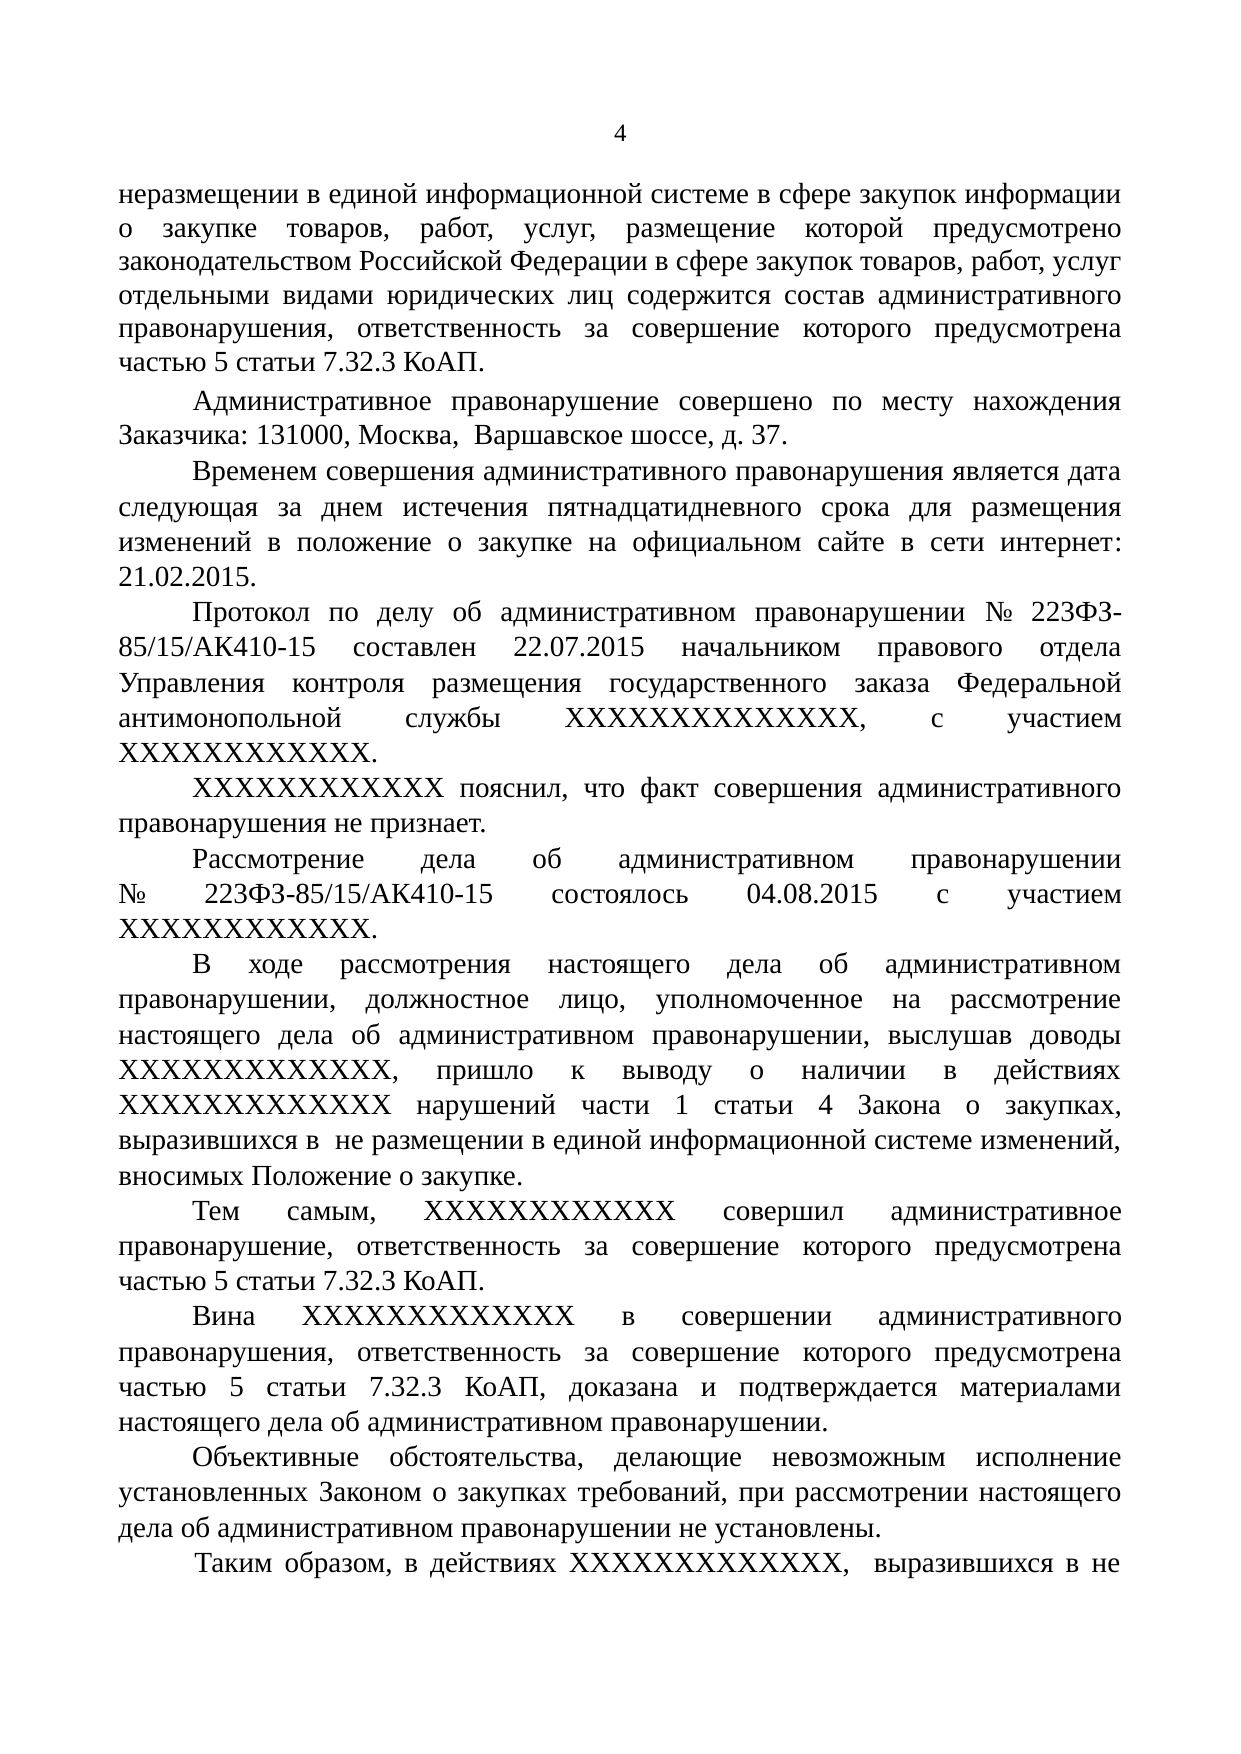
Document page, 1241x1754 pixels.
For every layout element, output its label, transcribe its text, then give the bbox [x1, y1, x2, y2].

text Административное правонарушение совершено по месту нахождения Заказчика: 131000, Москва, Варшавское шоссе, д. 37. [118, 383, 1122, 451]
text XXXXXXXXXXXX пояснил, что факт совершения административного правонарушения не признает. [118, 770, 1122, 839]
text Вина XXXXXXXXXXXXX в совершении административного правонарушения, ответственность за совершение которого предусмотрена частью 5 статьи 7.32.3 КоАП, доказана и подтверждается материалами настоящего дела об административном правонарушении. [118, 1298, 1122, 1438]
text Объективные обстоятельства, делающие невозможным исполнение установленных Законом о закупках требований, при рассмотрении настоящего дела об административном правонарушении не установлены. [118, 1439, 1122, 1543]
text Протокол по делу об административном правонарушении № 223ФЗ-85/15/АК410-15 составлен 22.07.2015 начальником правового отдела Управления контроля размещения государственного заказа Федеральной антимонопольной службы XXXXXXXXXXXXXX, с участием XXXXXXXXXXXX. [118, 594, 1122, 769]
text Таким образом, в действиях XXXXXXXXXXXXX, выразившихся в не [120, 1545, 1120, 1578]
text неразмещении в единой информационной системе в сфере закупок информации о закупке товаров, работ, услуг, размещение которой предусмотрено законодательством Российской Федерации в сфере закупок товаров, работ, услуг отдельными видами юридических лиц содержится состав административного правонарушения, ответственность за совершение которого предусмотрена частью 5 статьи 7.32.3 КоАП. [118, 176, 1122, 378]
text Тем самым, XXXXXXXXXXXX совершил административное правонарушение, ответственность за совершение которого предусмотрена частью 5 статьи 7.32.3 КоАП. [118, 1193, 1122, 1297]
text Рассмотрение дела об административном правонарушении № 223ФЗ-85/15/АК410-15 состоялось 04.08.2015 с участием XXXXXXXXXXXX. [118, 841, 1122, 945]
text Временем совершения административного правонарушения является дата следующая за днем истечения пятнадцатидневного срока для размещения изменений в положение о закупке на официальном сайте в сети интернет: 21.02.2015. [118, 453, 1122, 593]
text В ходе рассмотрения настоящего дела об административном правонарушении, должностное лицо, уполномоченное на рассмотрение настоящего дела об административном правонарушении, выслушав доводы XXXXXXXXXXXXX, пришло к выводу о наличии в действиях XXXXXXXXXXXXX нарушений части 1 статьи 4 Закона о закупках, выразившихся в не размещении в единой информационной системе изменений, вносимых Положение о закупке. [118, 946, 1122, 1191]
